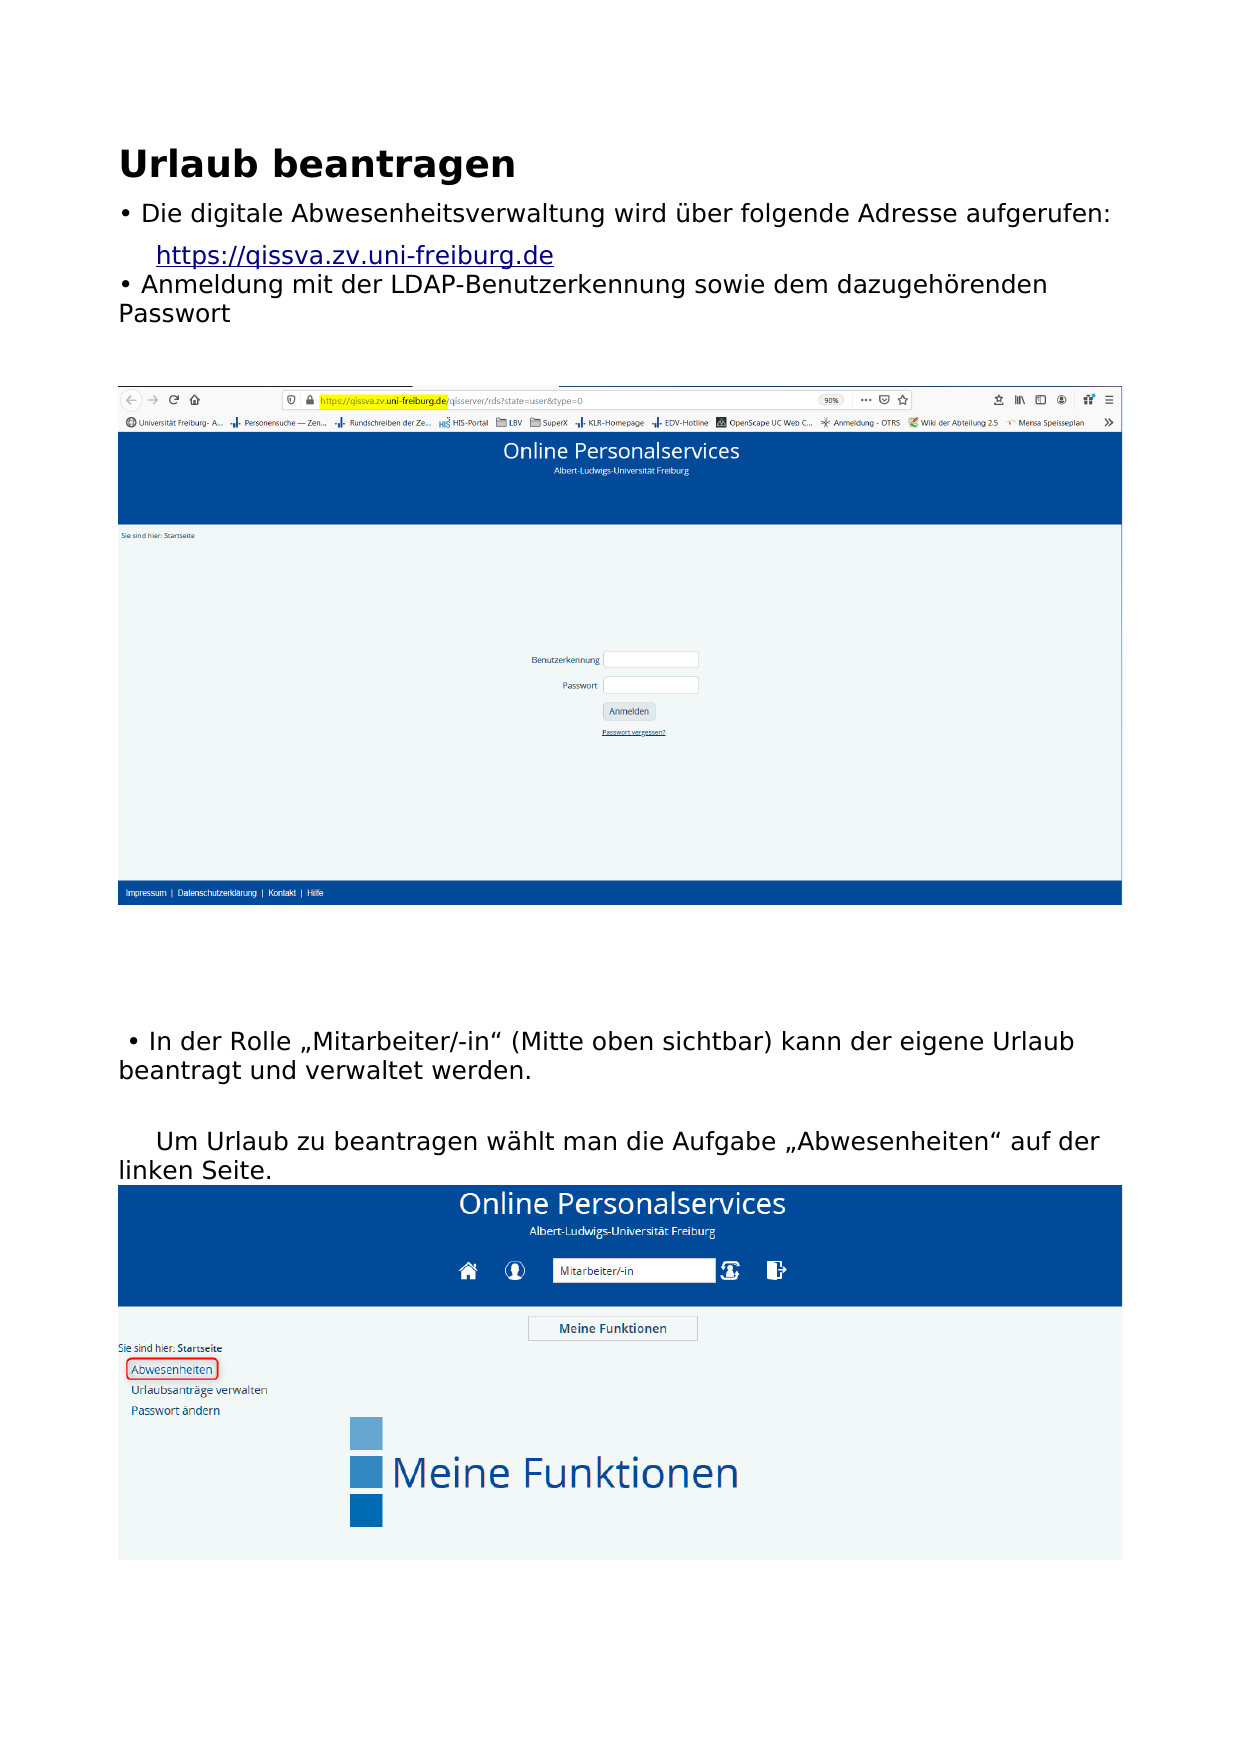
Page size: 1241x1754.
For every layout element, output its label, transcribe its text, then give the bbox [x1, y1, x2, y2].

text https://qissva.zv.uni-freiburg.de [118, 241, 1122, 270]
text • Die digitale Abwesenheitsverwaltung wird über folgende Adresse aufgerufen: [118, 199, 1122, 228]
text • Anmeldung mit der LDAP-Benutzerkennung sowie dem dazugehörenden Passwort [118, 270, 1122, 386]
picture [118, 386, 1123, 905]
picture [118, 1185, 1123, 1560]
subtitle Urlaub beantragen [118, 143, 1122, 187]
text Um Urlaub zu beantragen wählt man die Aufgabe „Abwesenheiten“ auf der linken Seite. [118, 1127, 1122, 1185]
text • In der Rolle „Mitarbeiter/-in“ (Mitte oben sichtbar) kann der eigene Urlaub beantragt und verwaltet werden. [118, 905, 1122, 1115]
text [118, 1560, 1122, 1624]
